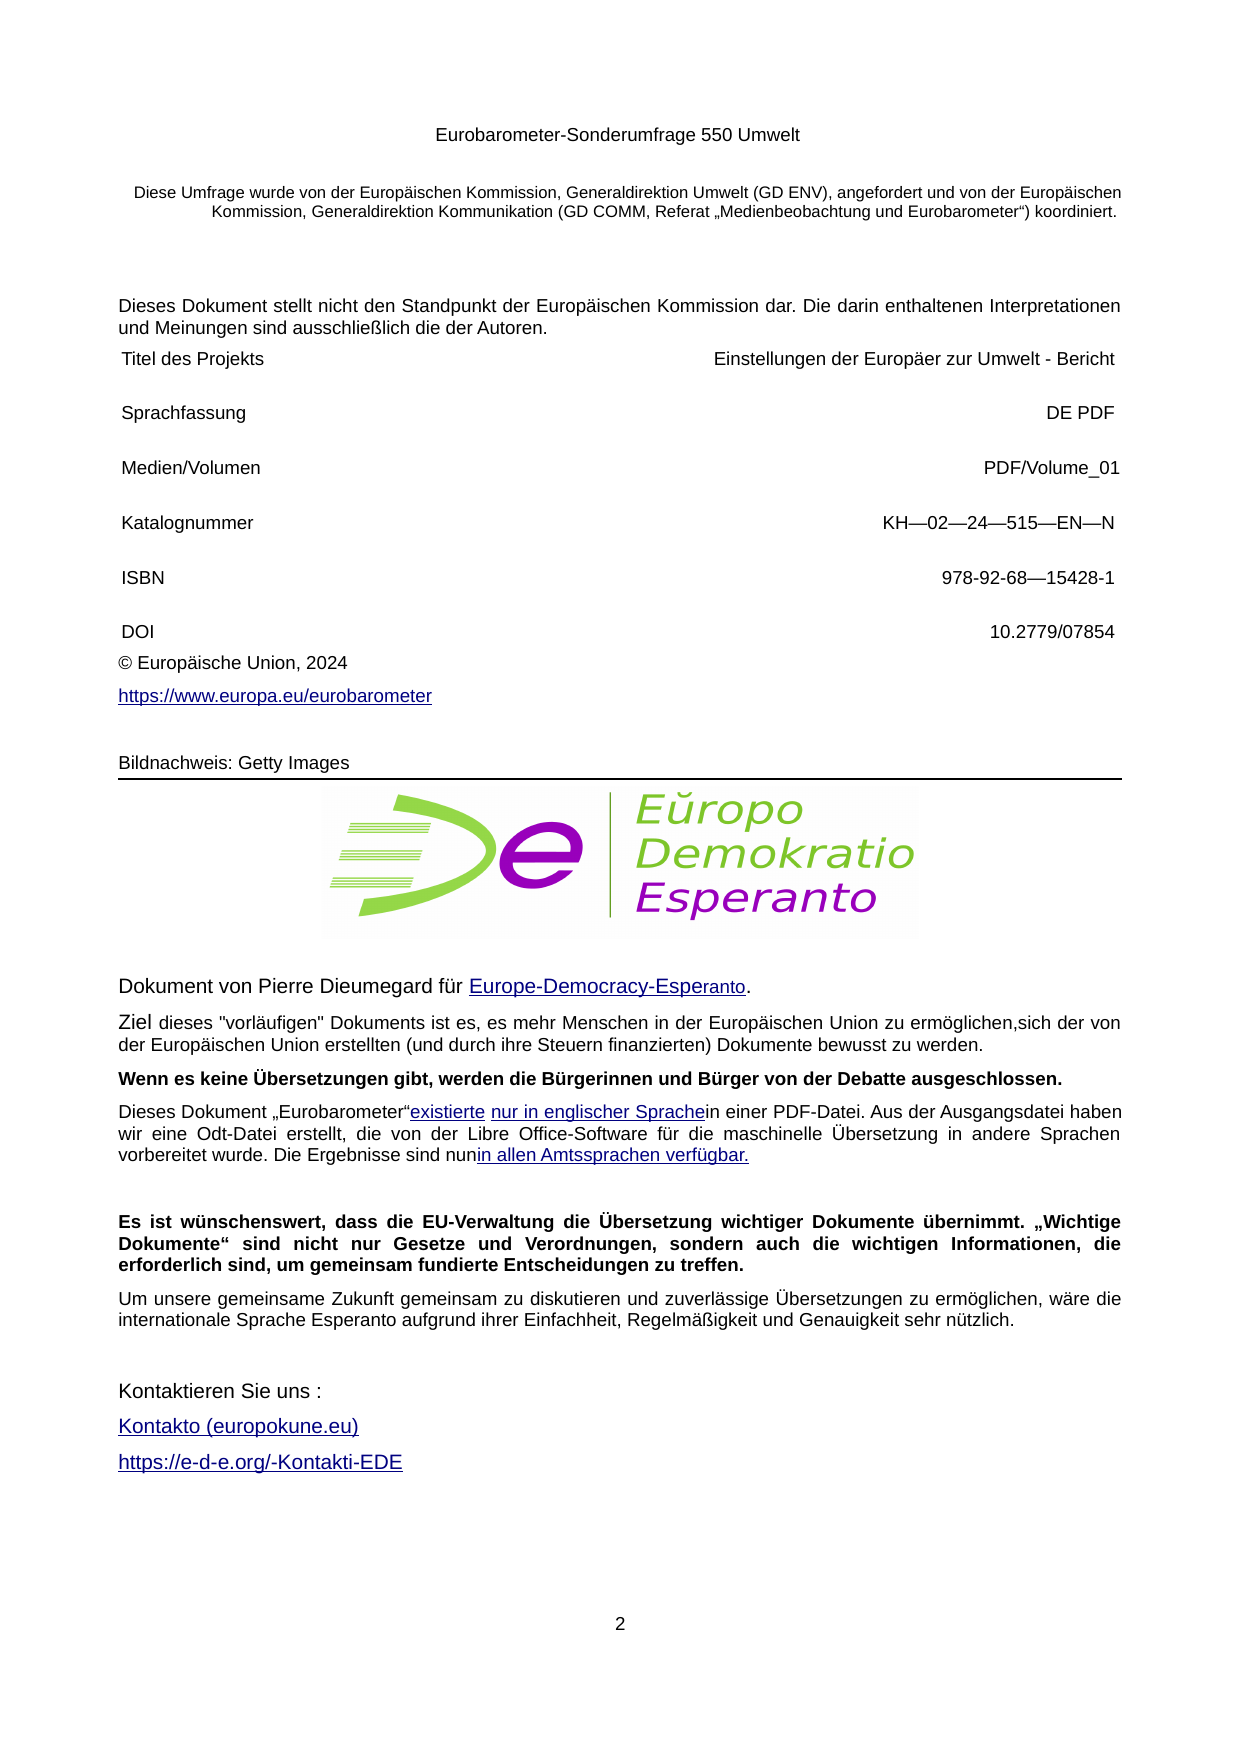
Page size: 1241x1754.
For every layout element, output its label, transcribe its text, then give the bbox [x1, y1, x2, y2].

table_cell [118, 481, 585, 509]
table_cell KH—02—24—515—EN—N [585, 509, 1123, 536]
table_cell [585, 591, 1123, 618]
table_cell [118, 591, 585, 618]
text © Europäische Union, 2024 [118, 652, 1122, 673]
text Dokument von Pierre Dieumegard für Europe-Democracy-Esperanto. [118, 974, 1122, 998]
table_header Einstellungen der Europäer zur Umwelt - Bericht [585, 344, 1123, 372]
text Es ist wünschenswert, dass die EU-Verwaltung die Übersetzung wichtiger Dokumente übernimmt. „Wichtige Dokumente“ sind nicht nur Gesetze und Verordnungen, sondern auch die wichtigen Informationen, die erforderlich sind, um gemeinsam fundierte Entscheidungen zu treffen. [118, 1211, 1122, 1276]
text https://e-d-e.org/-Kontakti-EDE [118, 1450, 1122, 1474]
table_cell [118, 536, 585, 563]
table_cell [118, 427, 585, 454]
table_cell [585, 536, 1123, 563]
table_cell DOI [118, 618, 585, 646]
table_cell 10.2779/07854 [585, 618, 1123, 646]
text Dieses Dokument stellt nicht den Standpunkt der Europäischen Kommission dar. Die darin enthaltenen Interpretationen und Meinungen sind ausschließlich die der Autoren. [118, 295, 1122, 338]
table_cell [585, 372, 1123, 399]
text Kontaktieren Sie uns : [118, 1378, 1122, 1402]
table_cell DE PDF [585, 399, 1123, 427]
text Um unsere gemeinsame Zukunft gemeinsam zu diskutieren und zuverlässige Übersetzungen zu ermöglichen, wäre die internationale Sprache Esperanto aufgrund ihrer Einfachheit, Regelmäßigkeit und Genauigkeit sehr nützlich. [118, 1288, 1122, 1331]
table_cell Katalognummer [118, 509, 585, 536]
text Diese Umfrage wurde von der Europäischen Kommission, Generaldirektion Umwelt (GD ENV), angefordert und von der Europäischen Kommission, Generaldirektion Kommunikation (GD COMM, Referat „Medienbeobachtung und Eurobarometer“) koordiniert. [118, 183, 1122, 221]
text https://www.europa.eu/eurobarometer [118, 685, 1122, 707]
text Kontakto (europokune.eu) [118, 1414, 1122, 1438]
table_cell [585, 427, 1123, 454]
table_cell [585, 481, 1123, 509]
text Wenn es keine Übersetzungen gibt, werden die Bürgerinnen und Bürger von der Debatte ausgeschlossen. [118, 1068, 1122, 1089]
text Bildnachweis: Getty Images [118, 752, 1122, 778]
table_cell PDF/Volume_01 [585, 454, 1123, 481]
table_cell Sprachfassung [118, 399, 585, 427]
table_cell Medien/Volumen [118, 454, 585, 481]
text Ziel dieses "vorläufigen" Dokuments ist es, es mehr Menschen in der Europäischen Union zu ermöglichen,sich der von der Europäischen Union erstellten (und durch ihre Steuern finanzierten) Dokumente bewusst zu werden. [118, 1010, 1122, 1056]
text Dieses Dokument „Eurobarometer“existierte nur in englischer Sprachein einer PDF-Datei. Aus der Ausgangsdatei haben wir eine Odt-Datei erstellt, die von der Libre Office-Software für die maschinelle Übersetzung in andere Sprachen vorbereitet wurde. Die Ergebnisse sind nunin allen Amtssprachen verfügbar. [118, 1101, 1122, 1166]
table_header Titel des Projekts [118, 344, 585, 372]
table_cell [118, 372, 585, 399]
table_cell ISBN [118, 564, 585, 591]
table_cell 978-92-68—15428-1 [585, 564, 1123, 591]
picture [321, 786, 919, 939]
